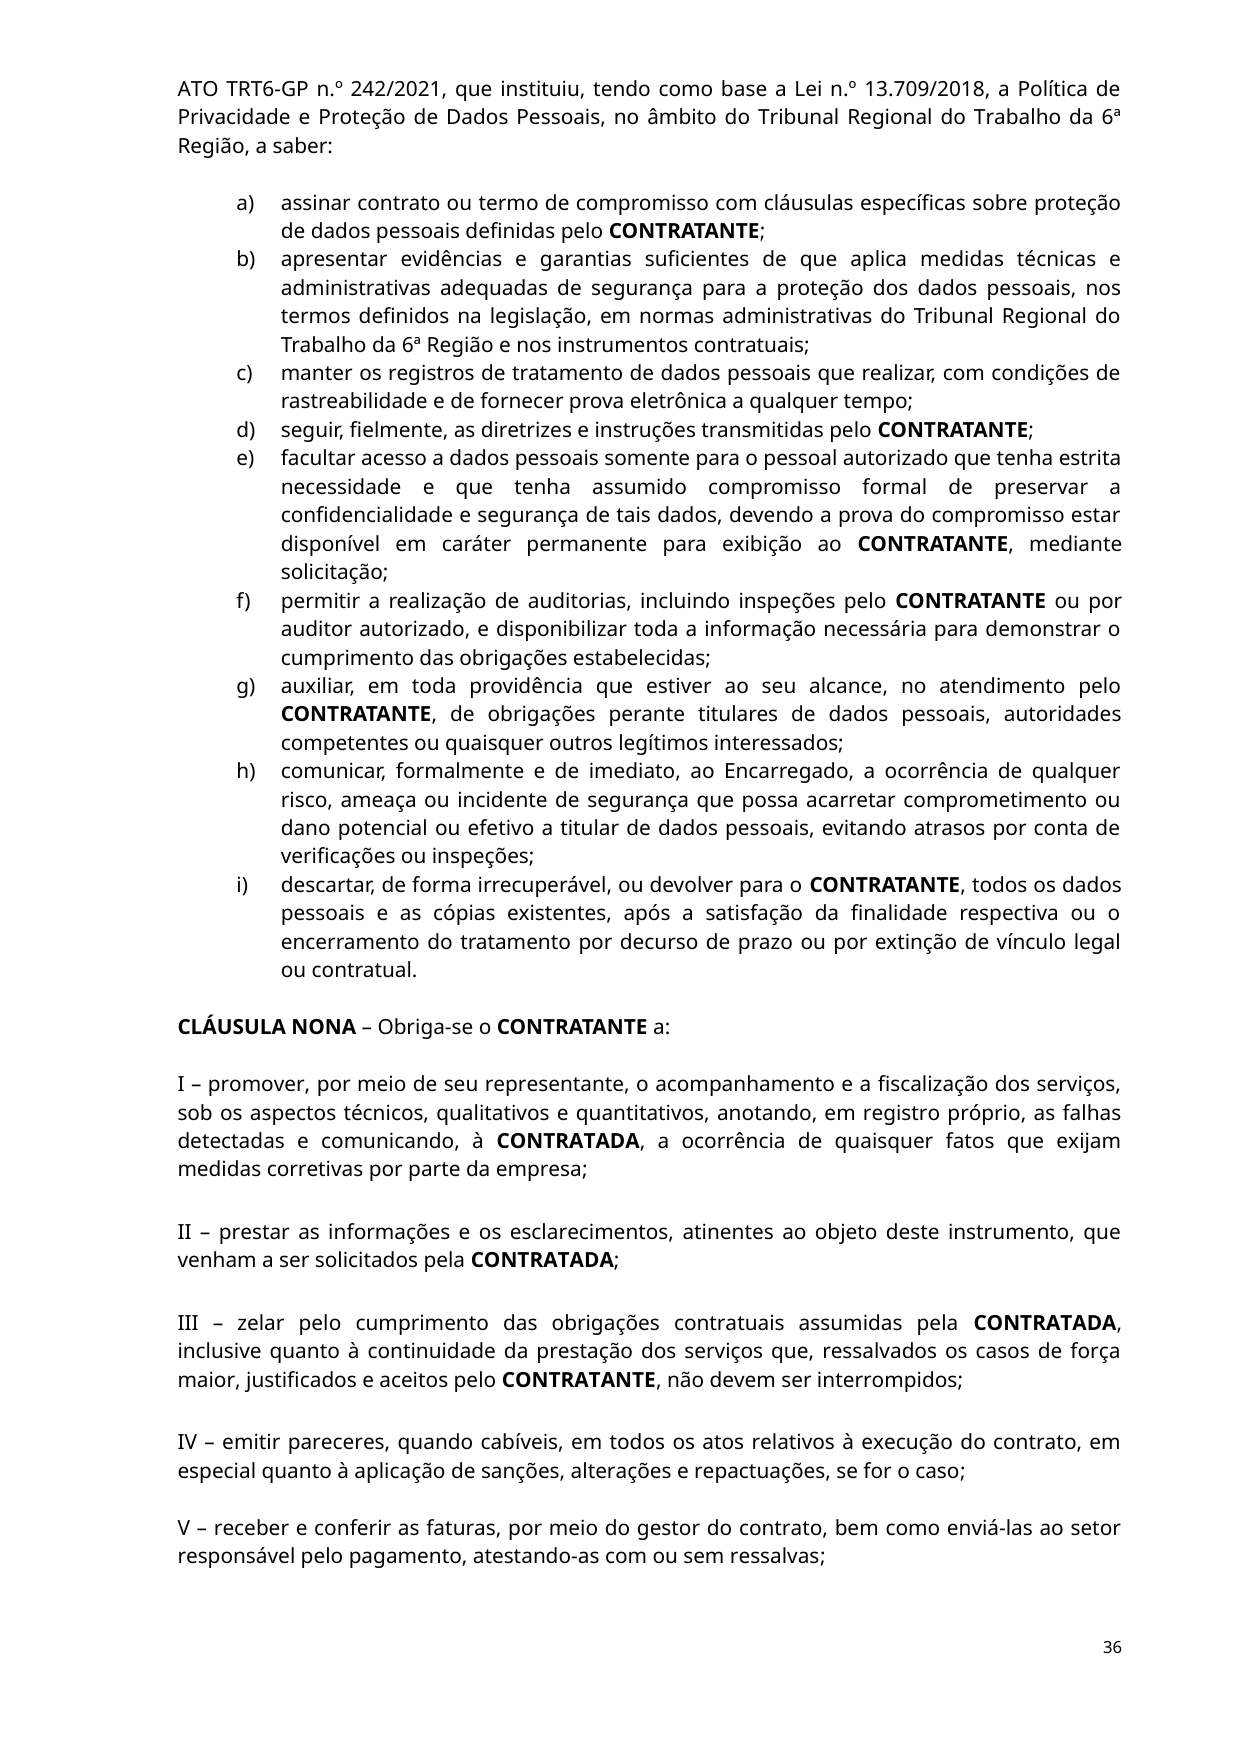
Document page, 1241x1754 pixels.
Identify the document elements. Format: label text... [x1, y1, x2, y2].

text f) permitir a realização de auditorias, incluindo inspeções pelo CONTRATANTE ou por auditor autorizado, e disponibilizar toda a informação necessária para demonstrar o cumprimento das obrigações estabelecidas; [236, 586, 1122, 671]
text CLÁUSULA NONA – Obriga-se o CONTRATANTE a: [177, 1012, 1122, 1041]
text b) apresentar evidências e garantias suficientes de que aplica medidas técnicas e administrativas adequadas de segurança para a proteção dos dados pessoais, nos termos definidos na legislação, em normas administrativas do Tribunal Regional do Trabalho da 6ª Região e nos instrumentos contratuais; [236, 244, 1122, 358]
text c) manter os registros de tratamento de dados pessoais que realizar, com condições de rastreabilidade e de fornecer prova eletrônica a qualquer tempo; [236, 358, 1122, 415]
text V – receber e conferir as faturas, por meio do gestor do contrato, bem como enviá-las ao setor responsável pelo pagamento, atestando-as com ou sem ressalvas; [177, 1513, 1122, 1569]
text I – promover, por meio de seu representante, o acompanhamento e a fiscalização dos serviços, sob os aspectos técnicos, qualitativos e quantitativos, anotando, em registro próprio, as falhas detectadas e comunicando, à CONTRATADA, a ocorrência de quaisquer fatos que exijam medidas corretivas por parte da empresa; [177, 1069, 1122, 1183]
text IV – emitir pareceres, quando cabíveis, em todos os atos relativos à execução do contrato, em especial quanto à aplicação de sanções, alterações e repactuações, se for o caso; [177, 1427, 1122, 1484]
text e) facultar acesso a dados pessoais somente para o pessoal autorizado que tenha estrita necessidade e que tenha assumido compromisso formal de preservar a confidencialidade e segurança de tais dados, devendo a prova do compromisso estar disponível em caráter permanente para exibição ao CONTRATANTE, mediante solicitação; [236, 443, 1122, 586]
text II – prestar as informações e os esclarecimentos, atinentes ao objeto deste instrumento, que venham a ser solicitados pela CONTRATADA; [177, 1217, 1122, 1274]
text h) comunicar, formalmente e de imediato, ao Encarregado, a ocorrência de qualquer risco, ameaça ou incidente de segurança que possa acarretar comprometimento ou dano potencial ou efetivo a titular de dados pessoais, evitando atrasos por conta de verificações ou inspeções; [236, 756, 1122, 870]
text d) seguir, fielmente, as diretrizes e instruções transmitidas pelo CONTRATANTE; [236, 415, 1122, 443]
text a) assinar contrato ou termo de compromisso com cláusulas específicas sobre proteção de dados pessoais definidas pelo CONTRATANTE; [236, 188, 1122, 244]
text III – zelar pelo cumprimento das obrigações contratuais assumidas pela CONTRATADA, inclusive quanto à continuidade da prestação dos serviços que, ressalvados os casos de força maior, justificados e aceitos pelo CONTRATANTE, não devem ser interrompidos; [177, 1308, 1122, 1393]
text ATO TRT6-GP n.º 242/2021, que instituiu, tendo como base a Lei n.º 13.709/2018, a Política de Privacidade e Proteção de Dados Pessoais, no âmbito do Tribunal Regional do Trabalho da 6ª Região, a saber: [177, 74, 1122, 159]
text g) auxiliar, em toda providência que estiver ao seu alcance, no atendimento pelo CONTRATANTE, de obrigações perante titulares de dados pessoais, autoridades competentes ou quaisquer outros legítimos interessados; [236, 671, 1122, 756]
text i) descartar, de forma irrecuperável, ou devolver para o CONTRATANTE, todos os dados pessoais e as cópias existentes, após a satisfação da finalidade respectiva ou o encerramento do tratamento por decurso de prazo ou por extinção de vínculo legal ou contratual. [236, 870, 1122, 984]
